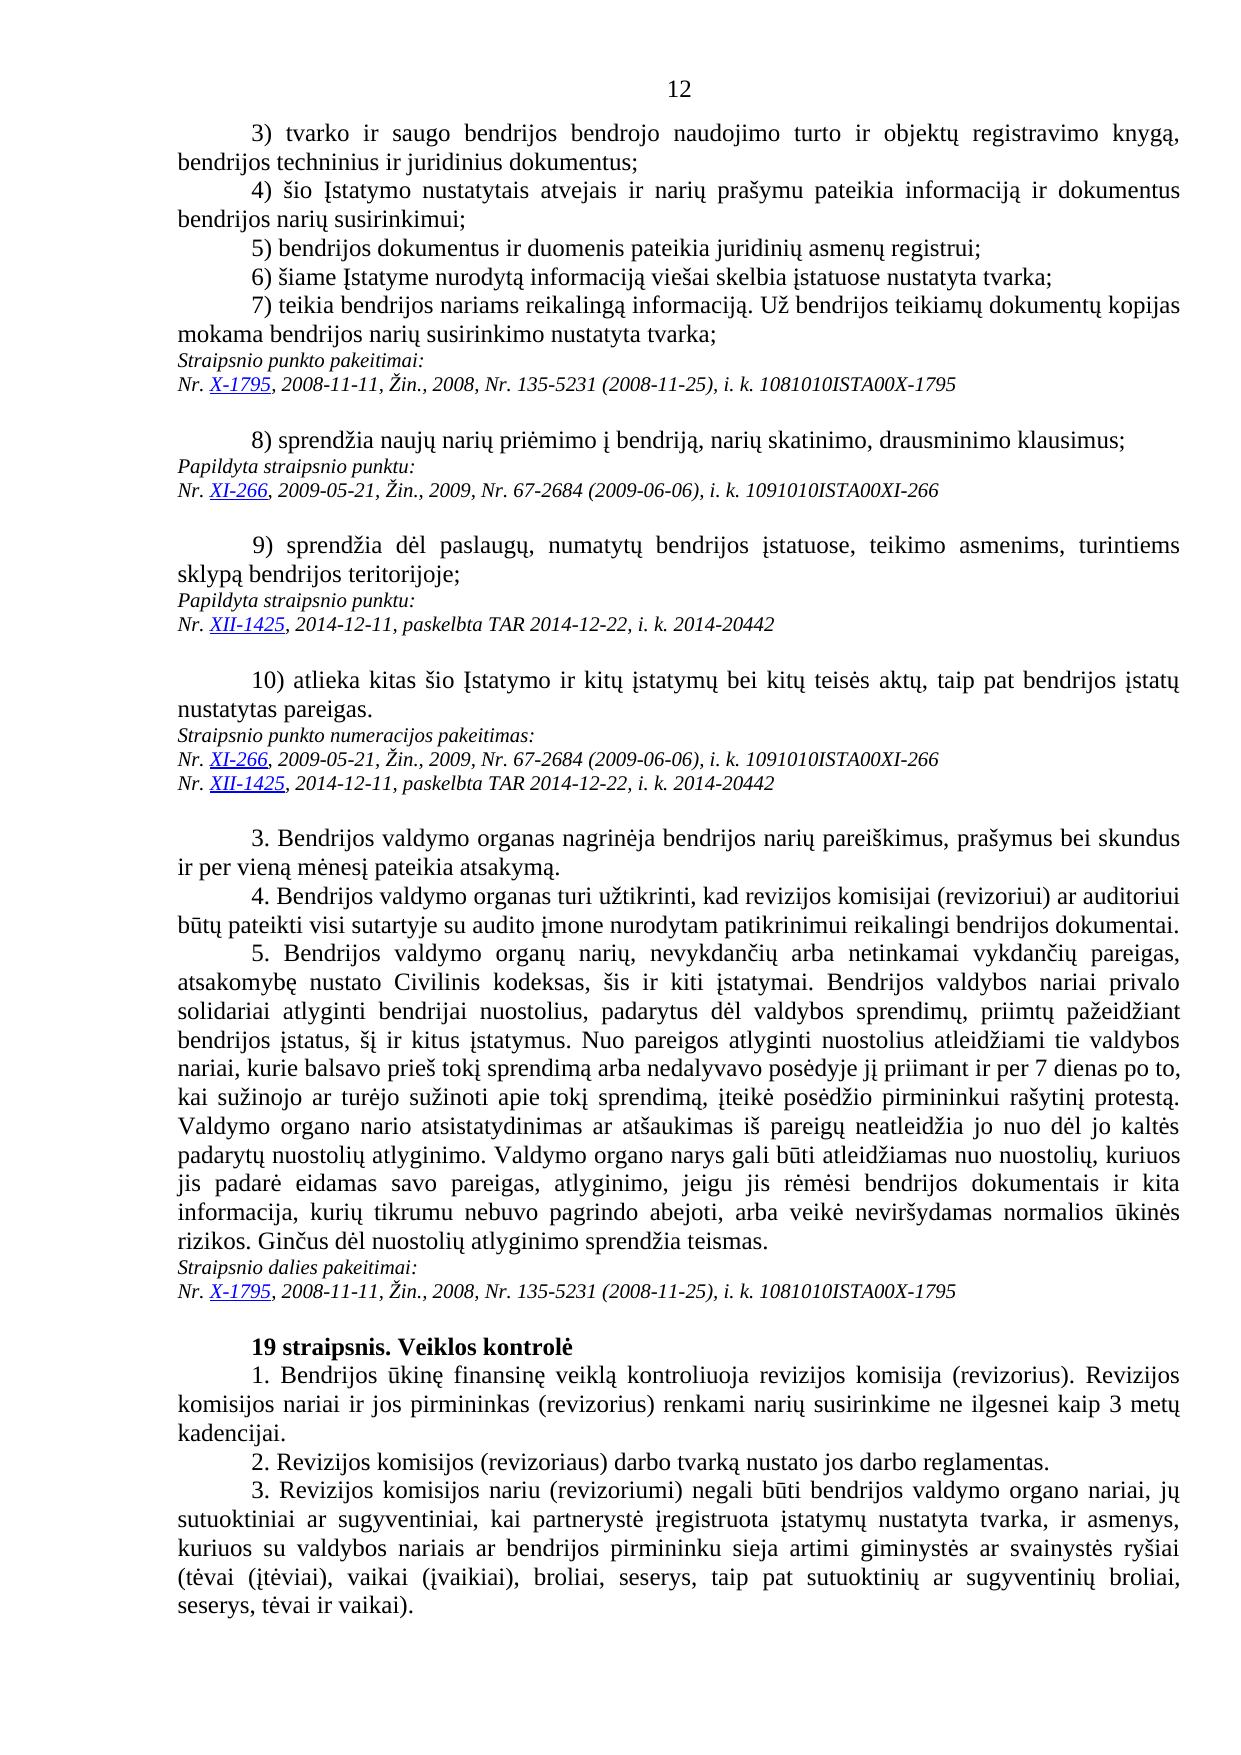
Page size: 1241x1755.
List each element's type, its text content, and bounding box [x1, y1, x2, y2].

text 3. Bendrijos valdymo organas nagrinėja bendrijos narių pareiškimus, prašymus bei skundus ir per vieną mėnesį pateikia atsakymą. [177, 823, 1181, 881]
text 5. Bendrijos valdymo organų narių, nevykdančių arba netinkamai vykdančių pareigas, atsakomybę nustato Civilinis kodeksas, šis ir kiti įstatymai. Bendrijos valdybos nariai privalo solidariai atlyginti bendrijai nuostolius, padarytus dėl valdybos sprendimų, priimtų pažeidžiant bendrijos įstatus, šį ir kitus įstatymus. Nuo pareigos atlyginti nuostolius atleidžiami tie valdybos nariai, kurie balsavo prieš tokį sprendimą arba nedalyvavo posėdyje jį priimant ir per 7 dienas po to, kai sužinojo ar turėjo sužinoti apie tokį sprendimą, įteikė posėdžio pirmininkui rašytinį protestą. Valdymo organo nario atsistatydinimas ar atšaukimas iš pareigų neatleidžia jo nuo dėl jo kaltės padarytų nuostolių atlyginimo. Valdymo organo narys gali būti atleidžiamas nuo nuostolių, kuriuos jis padarė eidamas savo pareigas, atlyginimo, jeigu jis rėmėsi bendrijos dokumentais ir kita informacija, kurių tikrumu nebuvo pagrindo abejoti, arba veikė neviršydamas normalios ūkinės rizikos. Ginčus dėl nuostolių atlyginimo sprendžia teismas. [177, 938, 1181, 1255]
text Straipsnio punkto pakeitimai: [177, 348, 1181, 372]
text Nr. X-1795, 2008-11-11, Žin., 2008, Nr. 135-5231 (2008-11-25), i. k. 1081010ISTA00X-1795 [177, 372, 1181, 396]
text Nr. X-1795, 2008-11-11, Žin., 2008, Nr. 135-5231 (2008-11-25), i. k. 1081010ISTA00X-1795 [177, 1279, 1181, 1303]
text Papildyta straipsnio punktu: [177, 454, 1181, 478]
text 19 straipsnis. Veiklos kontrolė [177, 1332, 1181, 1360]
text Nr. XI-266, 2009-05-21, Žin., 2009, Nr. 67-2684 (2009-06-06), i. k. 1091010ISTA00XI-266 [177, 478, 1181, 502]
text Straipsnio punkto numeracijos pakeitimas: [177, 722, 1181, 747]
text 4. Bendrijos valdymo organas turi užtikrinti, kad revizijos komisijai (revizoriui) ar auditoriui būtų pateikti visi sutartyje su audito įmone nurodytam patikrinimui reikalingi bendrijos dokumentai. [177, 881, 1181, 938]
text 9) sprendžia dėl paslaugų, numatytų bendrijos įstatuose, teikimo asmenims, turintiems sklypą bendrijos teritorijoje; [177, 531, 1181, 588]
text 10) atlieka kitas šio Įstatymo ir kitų įstatymų bei kitų teisės aktų, taip pat bendrijos įstatų nustatytas pareigas. [177, 665, 1181, 722]
text Nr. XII-1425, 2014-12-11, paskelbta TAR 2014-12-22, i. k. 2014-20442 [177, 771, 1181, 795]
text Papildyta straipsnio punktu: [177, 588, 1181, 612]
text Nr. XI-266, 2009-05-21, Žin., 2009, Nr. 67-2684 (2009-06-06), i. k. 1091010ISTA00XI-266 [177, 747, 1181, 771]
text 3) tvarko ir saugo bendrijos bendrojo naudojimo turto ir objektų registravimo knygą, bendrijos techninius ir juridinius dokumentus; [177, 118, 1181, 176]
text Nr. XII-1425, 2014-12-11, paskelbta TAR 2014-12-22, i. k. 2014-20442 [177, 612, 1181, 636]
text 7) teikia bendrijos nariams reikalingą informaciją. Už bendrijos teikiamų dokumentų kopijas mokama bendrijos narių susirinkimo nustatyta tvarka; [177, 291, 1181, 348]
text 2. Revizijos komisijos (revizoriaus) darbo tvarką nustato jos darbo reglamentas. [177, 1447, 1181, 1475]
text 3. Revizijos komisijos nariu (revizoriumi) negali būti bendrijos valdymo organo nariai, jų sutuoktiniai ar sugyventiniai, kai partnerystė įregistruota įstatymų nustatyta tvarka, ir asmenys, kuriuos su valdybos nariais ar bendrijos pirmininku sieja artimi giminystės ar svainystės ryšiai (tėvai (įtėviai), vaikai (įvaikiai), broliai, seserys, taip pat sutuoktinių ar sugyventinių broliai, seserys, tėvai ir vaikai). [177, 1475, 1181, 1619]
text Straipsnio dalies pakeitimai: [177, 1255, 1181, 1279]
text 4) šio Įstatymo nustatytais atvejais ir narių prašymu pateikia informaciją ir dokumentus bendrijos narių susirinkimui; [177, 176, 1181, 233]
text 1. Bendrijos ūkinę finansinę veiklą kontroliuoja revizijos komisija (revizorius). Revizijos komisijos nariai ir jos pirmininkas (revizorius) renkami narių susirinkime ne ilgesnei kaip 3 metų kadencijai. [177, 1360, 1181, 1447]
text 5) bendrijos dokumentus ir duomenis pateikia juridinių asmenų registrui; [177, 233, 1181, 262]
text 8) sprendžia naujų narių priėmimo į bendriją, narių skatinimo, drausminimo klausimus; [177, 425, 1181, 454]
text 6) šiame Įstatyme nurodytą informaciją viešai skelbia įstatuose nustatyta tvarka; [177, 262, 1181, 291]
